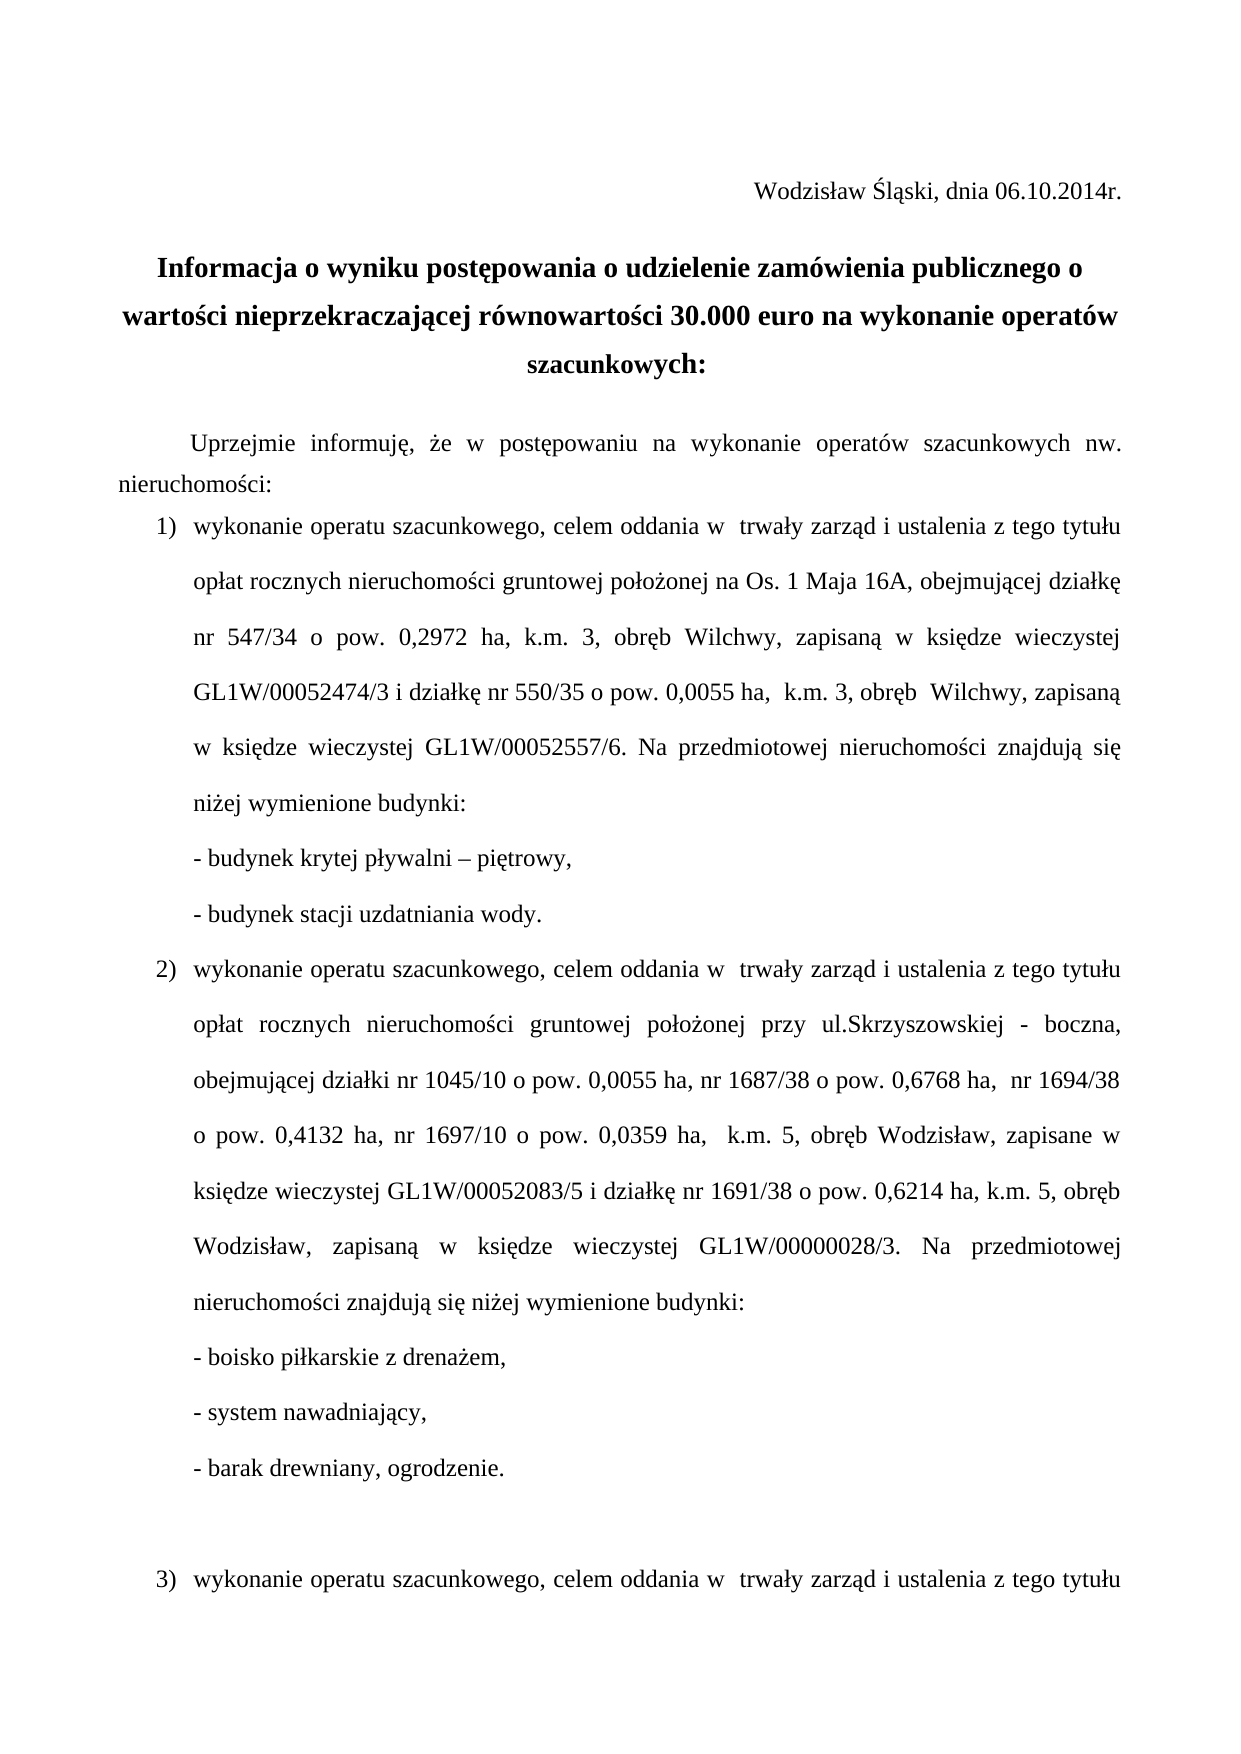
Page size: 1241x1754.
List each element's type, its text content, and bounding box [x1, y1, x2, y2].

text Uprzejmie informuję, że w postępowaniu na wykonanie operatów szacunkowych nw. nieruchomości: [118, 429, 1122, 498]
list wykonanie operatu szacunkowego, celem oddania w trwały zarząd i ustalenia z tego tytułu opłat rocznych nieruchomości gruntowej położonej na Os. 1 Maja 16A, obejmującej działkę nr 547/34 o pow. 0,2972 ha, k.m. 3, obręb Wilchwy, zapisaną w księdze wieczystej GL1W/00052474/3 i działkę nr 550/35 o pow. 0,0055 ha, k.m. 3, obręb Wilchwy, zapisaną w księdze wieczystej GL1W/00052557/6. Na przedmiotowej nieruchomości znajdują się niżej wymienione budynki: [156, 512, 1122, 817]
list wykonanie operatu szacunkowego, celem oddania w trwały zarząd i ustalenia z tego tytułu opłat rocznych nieruchomości gruntowej położonej przy ul.Skrzyszowskiej - boczna, obejmującej działki nr 1045/10 o pow. 0,0055 ha, nr 1687/38 o pow. 0,6768 ha, nr 1694/38 o pow. 0,4132 ha, nr 1697/10 o pow. 0,0359 ha, k.m. 5, obręb Wodzisław, zapisane w księdze wieczystej GL1W/00052083/5 i działkę nr 1691/38 o pow. 0,6214 ha, k.m. 5, obręb Wodzisław, zapisaną w księdze wieczystej GL1W/00000028/3. Na przedmiotowej nieruchomości znajdują się niżej wymienione budynki: [156, 955, 1122, 1315]
list - boisko piłkarskie z drenażem, [156, 1343, 1122, 1371]
list - system nawadniający, [156, 1398, 1122, 1426]
list - budynek stacji uzdatniania wody. [156, 900, 1122, 927]
text Wodzisław Śląski, dnia 06.10.2014r. [118, 177, 1122, 205]
list - barak drewniany, ogrodzenie. [156, 1454, 1122, 1482]
list - budynek krytej pływalni – piętrowy, [156, 844, 1122, 872]
list wykonanie operatu szacunkowego, celem oddania w trwały zarząd i ustalenia z tego tytułu [156, 1565, 1122, 1592]
